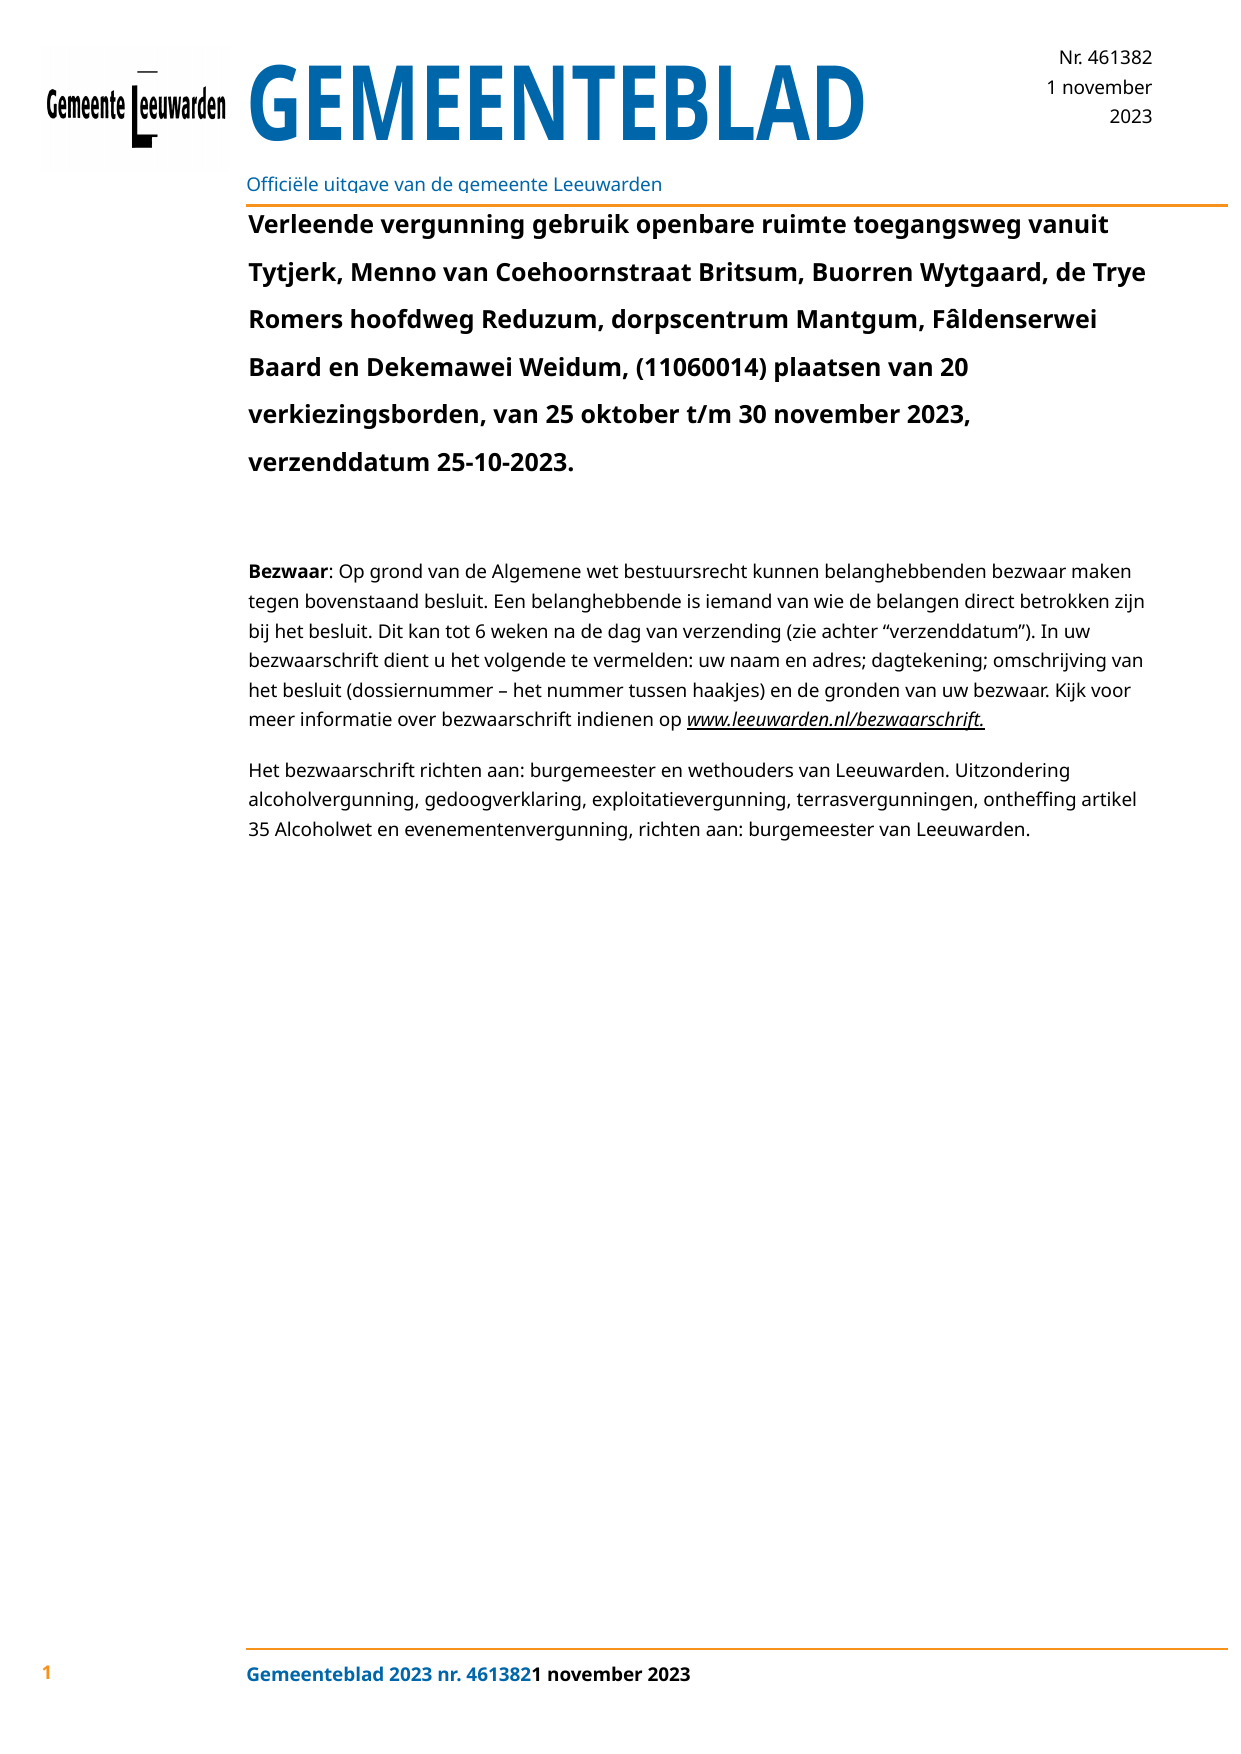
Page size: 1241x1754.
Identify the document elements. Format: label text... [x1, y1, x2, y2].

picture [41, 47, 231, 172]
text Bezwaar: Op grond van de Algemene wet bestuursrecht kunnen belanghebbenden bezwaar maken tegen bovenstaand besluit. Een belanghebbende is iemand van wie de belangen direct betrokken zijn bij het besluit. Dit kan tot 6 weken na de dag van verzending (zie achter “verzenddatum”). In uw bezwaarschrift dient u het volgende te vermelden: uw naam en adres; dagtekening; omschrijving van het besluit (dossiernummer – het nummer tussen haakjes) en de gronden van uw bezwaar. Kijk voor meer informatie over bezwaarschrift indienen op www.leeuwarden.nl/bezwaarschrift. [248, 559, 1152, 732]
text Verleende vergunning gebruik openbare ruimte toegangsweg vanuit Tytjerk, Menno van Coehoornstraat Britsum, Buorren Wytgaard, de Trye Romers hoofdweg Reduzum, dorpscentrum Mantgum, Fâldenserwei Baard en Dekemawei Weidum, (11060014) plaatsen van 20 verkiezingsborden, van 25 oktober t/m 30 november 2023, verzenddatum 25-10-2023. [248, 207, 1152, 479]
text Het bezwaarschrift richten aan: burgemeester en wethouders van Leeuwarden. Uitzondering alcoholvergunning, gedoogverklaring, exploitatievergunning, terrasvergunningen, ontheffing artikel 35 Alcoholwet en evenementenvergunning, richten aan: burgemeester van Leeuwarden. [248, 757, 1152, 842]
